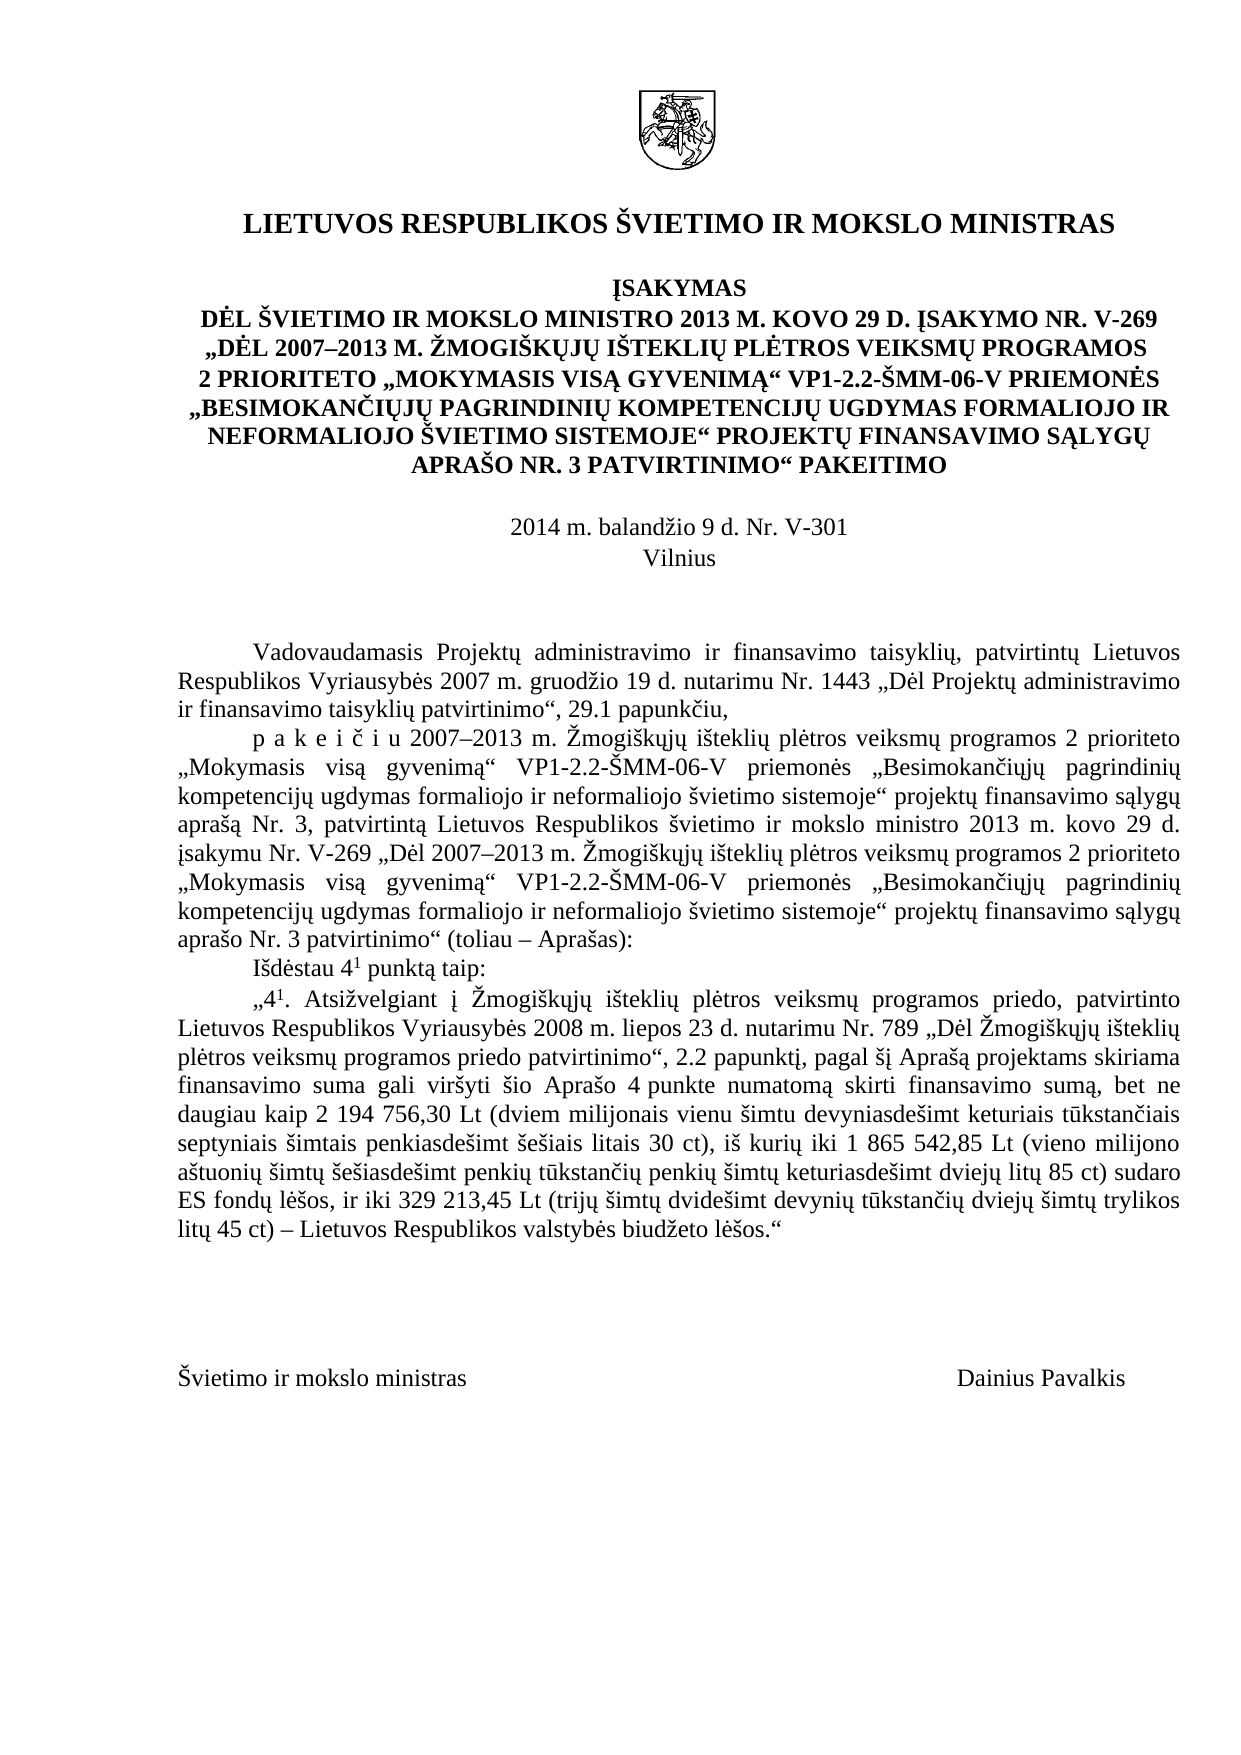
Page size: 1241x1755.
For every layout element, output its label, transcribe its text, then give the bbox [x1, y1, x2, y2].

text LIETUVOS RESPUBLIKOS ŠVIETIMO IR MOKSLO MINISTRAS [177, 206, 1181, 239]
text „41. Atsižvelgiant į Žmogiškųjų išteklių plėtros veiksmų programos priedo, patvirtinto Lietuvos Respublikos Vyriausybės 2008 m. liepos 23 d. nutarimu Nr. 789 „Dėl Žmogiškųjų išteklių plėtros veiksmų programos priedo patvirtinimo“, 2.2 papunktį, pagal šį Aprašą projektams skiriama finansavimo suma gali viršyti šio Aprašo 4 punkte numatomą skirti finansavimo sumą, bet ne daugiau kaip 2 194 756,30 Lt (dviem milijonais vienu šimtu devyniasdešimt keturiais tūkstančiais septyniais šimtais penkiasdešimt šešiais litais 30 ct), iš kurių iki 1 865 542,85 Lt (vieno milijono aštuonių šimtų šešiasdešimt penkių tūkstančių penkių šimtų keturiasdešimt dviejų litų 85 ct) sudaro ES fondų lėšos, ir iki 329 213,45 Lt (trijų šimtų dvidešimt devynių tūkstančių dviejų šimtų trylikos litų 45 ct) – Lietuvos Respublikos valstybės biudžeto lėšos.“ [177, 984, 1181, 1243]
text Švietimo ir mokslo ministras Dainius Pavalkis [177, 1363, 1181, 1392]
text DĖL ŠVIETIMO IR MOKSLO MINISTRO 2013 M. KOVO 29 D. ĮSAKYMO NR. V-269 „DĖL 2007–2013 M. ŽMOGIŠKŲJŲ IŠTEKLIŲ PLĖTROS VEIKSMŲ PROGRAMOS [177, 304, 1181, 361]
text ĮSAKYMAS [177, 273, 1181, 302]
text p a k e i č i u 2007–2013 m. Žmogiškųjų išteklių plėtros veiksmų programos 2 prioriteto „Mokymasis visą gyvenimą“ VP1-2.2-ŠMM-06-V priemonės „Besimokančiųjų pagrindinių kompetencijų ugdymas formaliojo ir neformaliojo švietimo sistemoje“ projektų finansavimo sąlygų aprašą Nr. 3, patvirtintą Lietuvos Respublikos švietimo ir mokslo ministro 2013 m. kovo 29 d. įsakymu Nr. V-269 „Dėl 2007–2013 m. Žmogiškųjų išteklių plėtros veiksmų programos 2 prioriteto „Mokymasis visą gyvenimą“ VP1-2.2-ŠMM-06-V priemonės „Besimokančiųjų pagrindinių kompetencijų ugdymas formaliojo ir neformaliojo švietimo sistemoje“ projektų finansavimo sąlygų aprašo Nr. 3 patvirtinimo“ (toliau – Aprašas): [177, 723, 1181, 953]
text 2014 m. balandžio 9 d. Nr. V-301 [177, 512, 1181, 541]
text Vilnius [177, 543, 1181, 572]
text Vadovaudamasis Projektų administravimo ir finansavimo taisyklių, patvirtintų Lietuvos Respublikos Vyriausybės 2007 m. gruodžio 19 d. nutarimu Nr. 1443 „Dėl Projektų administravimo ir finansavimo taisyklių patvirtinimo“, 29.1 papunkčiu, [177, 637, 1181, 723]
text Išdėstau 41 punktą taip: [177, 953, 1181, 982]
text 2 PRIORITETO „MOKYMASIS VISĄ GYVENIMĄ“ VP1-2.2-ŠMM-06-V PRIEMONĖS „BESIMOKANČIŲJŲ PAGRINDINIŲ KOMPETENCIJŲ UGDYMAS FORMALIOJO IR NEFORMALIOJO ŠVIETIMO SISTEMOJE“ PROJEKTŲ FINANSAVIMO SĄLYGŲ APRAŠO NR. 3 PATVIRTINIMO“ PAKEITIMO [177, 364, 1181, 479]
